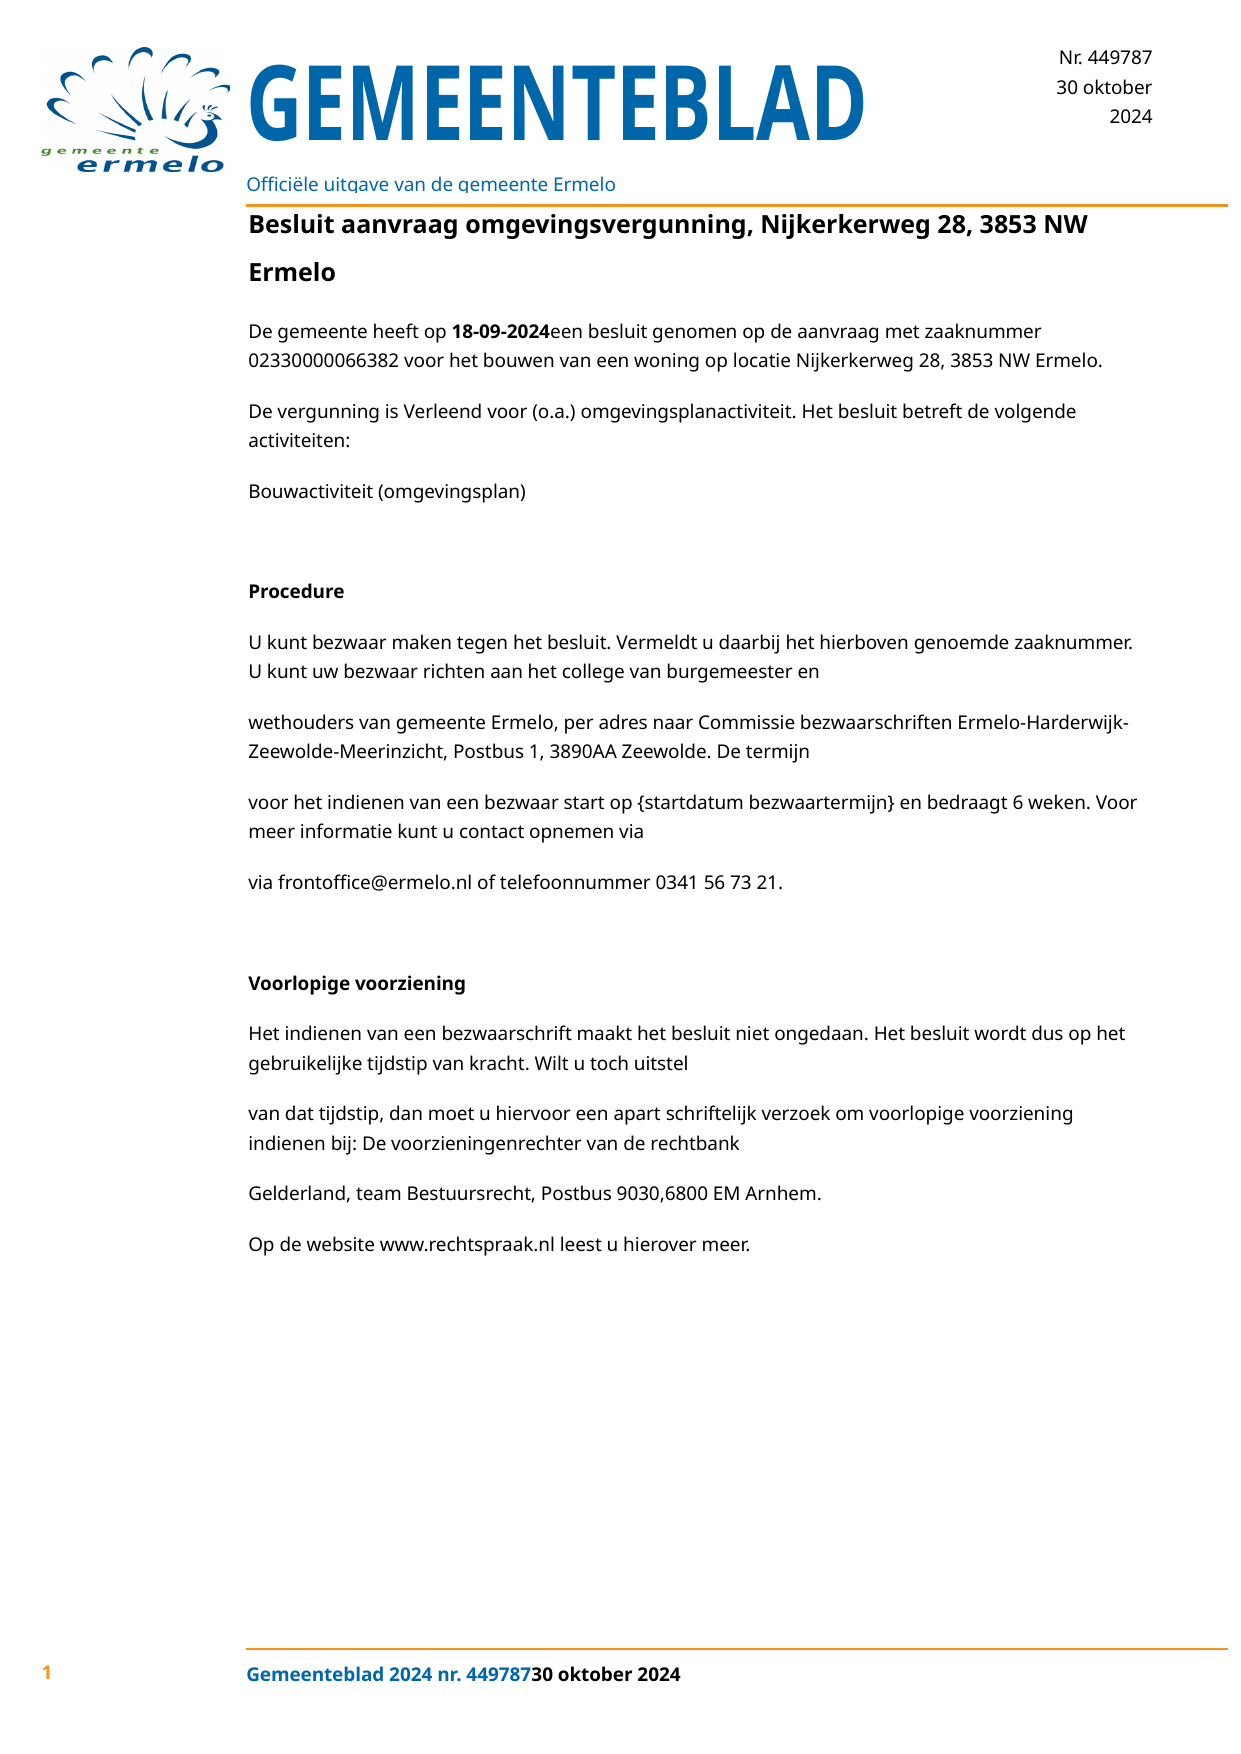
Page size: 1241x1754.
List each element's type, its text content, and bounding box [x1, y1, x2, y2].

text De gemeente heeft op 18-09-2024een besluit genomen op de aanvraag met zaaknummer 02330000066382 voor het bouwen van een woning op locatie Nijkerkerweg 28, 3853 NW Ermelo. [248, 318, 1152, 373]
text U kunt bezwaar maken tegen het besluit. Vermeldt u daarbij het hierboven genoemde zaaknummer. U kunt uw bezwaar richten aan het college van burgemeester en [248, 629, 1152, 684]
text De vergunning is Verleend voor (o.a.) omgevingsplanactiviteit. Het besluit betreft de volgende activiteiten: [248, 398, 1152, 453]
text Besluit aanvraag omgevingsvergunning, Nijkerkerweg 28, 3853 NW Ermelo [248, 207, 1152, 288]
text Voorlopige voorziening [248, 970, 1152, 996]
text Het indienen van een bezwaarschrift maakt het besluit niet ongedaan. Het besluit wordt dus op het gebruikelijke tijdstip van kracht. Wilt u toch uitstel [248, 1020, 1152, 1076]
picture [41, 47, 231, 172]
text via frontoffice@ermelo.nl of telefoonnummer 0341 56 73 21. [248, 869, 1152, 895]
text Bouwactiviteit (omgevingsplan) [248, 478, 1152, 504]
text Procedure [248, 579, 1152, 604]
text van dat tijdstip, dan moet u hiervoor een apart schriftelijk verzoek om voorlopige voorziening indienen bij: De voorzieningenrechter van de rechtbank [248, 1100, 1152, 1156]
text Op de website www.rechtspraak.nl leest u hierover meer. [248, 1231, 1152, 1257]
text voor het indienen van een bezwaar start op {startdatum bezwaartermijn} en bedraagt 6 weken. Voor meer informatie kunt u contact opnemen via [248, 789, 1152, 844]
text Gelderland, team Bestuursrecht, Postbus 9030,6800 EM Arnhem. [248, 1180, 1152, 1206]
text wethouders van gemeente Ermelo, per adres naar Commissie bezwaarschriften Ermelo-Harderwijk-Zeewolde-Meerinzicht, Postbus 1, 3890AA Zeewolde. De termijn [248, 709, 1152, 764]
